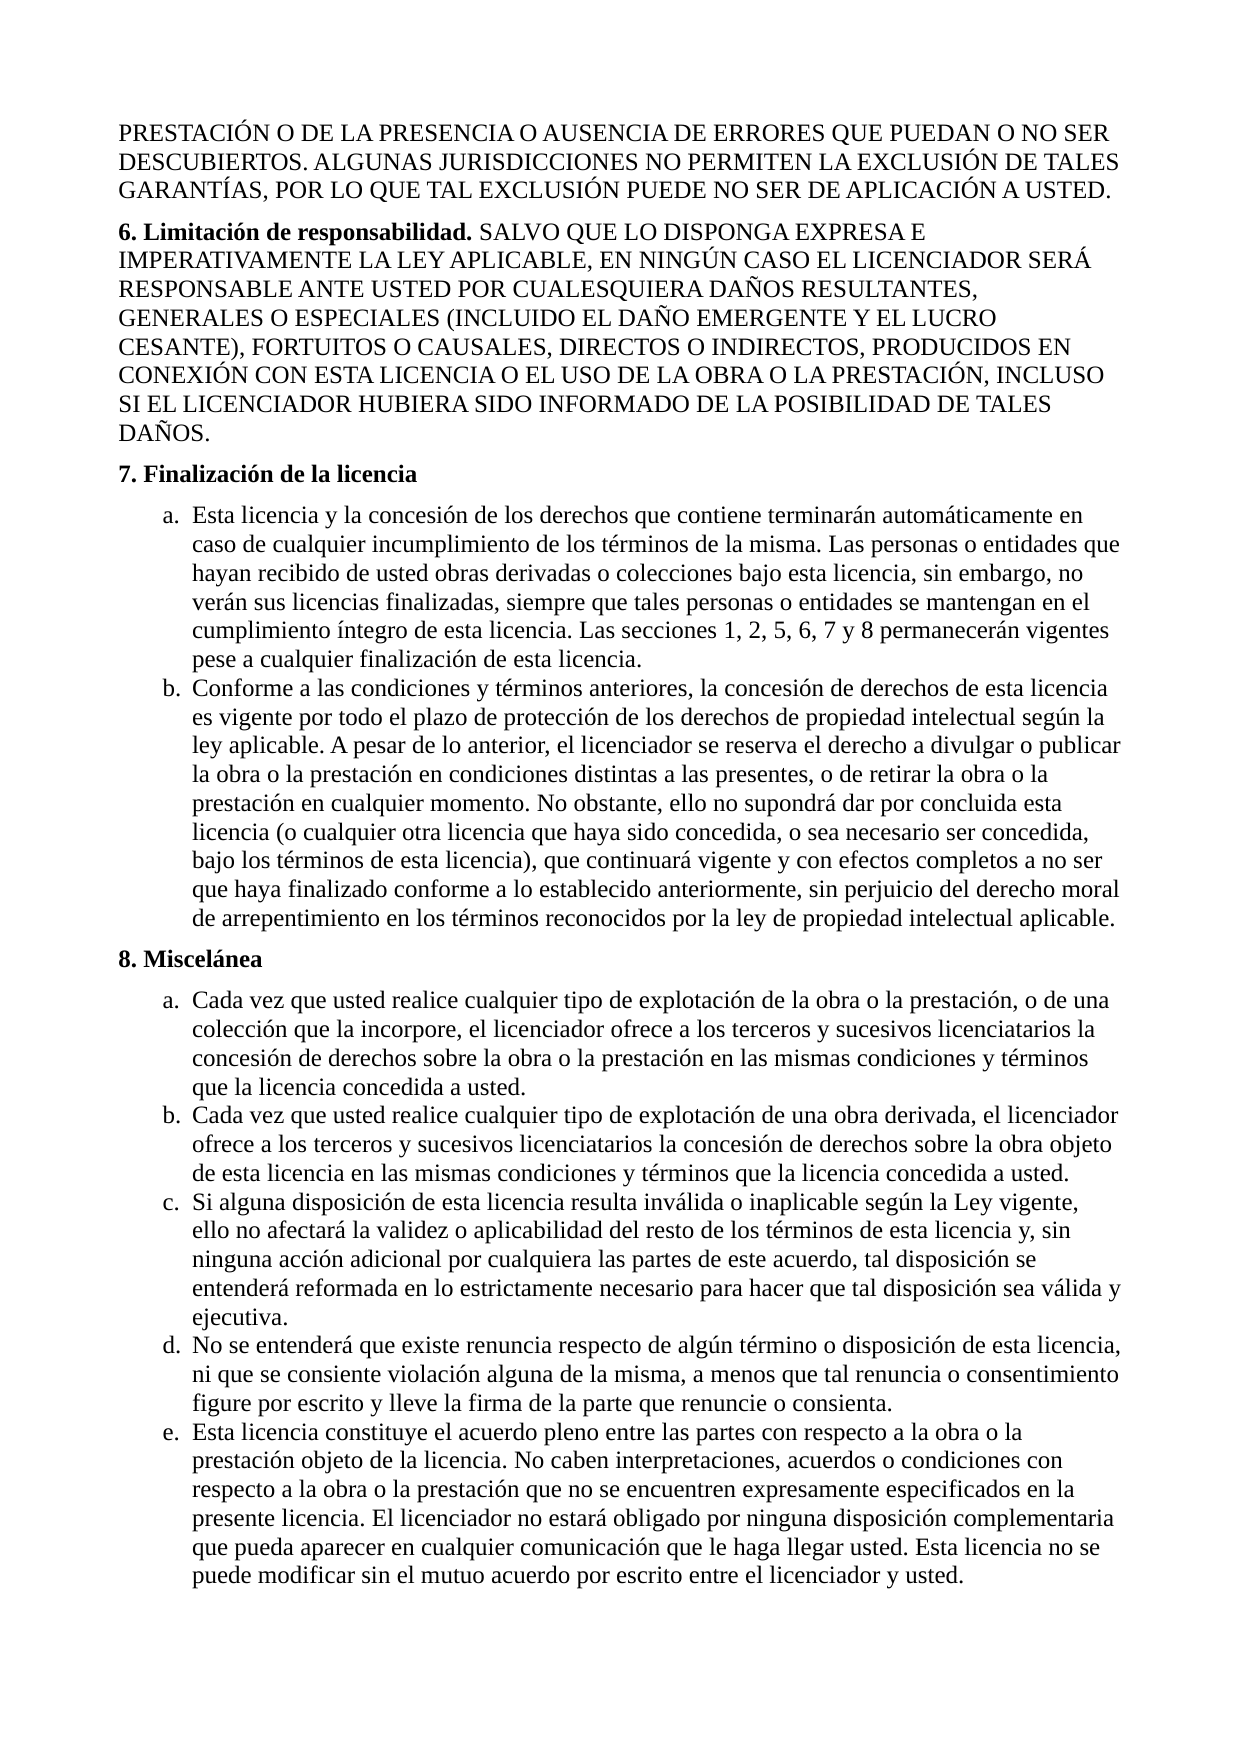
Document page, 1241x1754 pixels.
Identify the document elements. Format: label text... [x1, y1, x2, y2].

list Si alguna disposición de esta licencia resulta inválida o inaplicable según la Ley vigente, ello no afectará la validez o aplicabilidad del resto de los términos de esta licencia y, sin ninguna acción adicional por cualquiera las partes de este acuerdo, tal disposición se entenderá reformada en lo estrictamente necesario para hacer que tal disposición sea válida y ejecutiva. [162, 1187, 1122, 1331]
text 6. Limitación de responsabilidad. SALVO QUE LO DISPONGA EXPRESA E IMPERATIVAMENTE LA LEY APLICABLE, EN NINGÚN CASO EL LICENCIADOR SERÁ RESPONSABLE ANTE USTED POR CUALESQUIERA DAÑOS RESULTANTES, GENERALES O ESPECIALES (INCLUIDO EL DAÑO EMERGENTE Y EL LUCRO CESANTE), FORTUITOS O CAUSALES, DIRECTOS O INDIRECTOS, PRODUCIDOS EN CONEXIÓN CON ESTA LICENCIA O EL USO DE LA OBRA O LA PRESTACIÓN, INCLUSO SI EL LICENCIADOR HUBIERA SIDO INFORMADO DE LA POSIBILIDAD DE TALES DAÑOS. [118, 217, 1122, 447]
list No se entenderá que existe renuncia respecto de algún término o disposición de esta licencia, ni que se consiente violación alguna de la misma, a menos que tal renuncia o consentimiento figure por escrito y lleve la firma de la parte que renuncie o consienta. [162, 1331, 1122, 1417]
text 8. Miscelánea [118, 944, 1122, 973]
text 7. Finalización de la licencia [118, 459, 1122, 488]
list Esta licencia constituye el acuerdo pleno entre las partes con respecto a la obra o la prestación objeto de la licencia. No caben interpretaciones, acuerdos o condiciones con respecto a la obra o la prestación que no se encuentren expresamente especificados en la presente licencia. El licenciador no estará obligado por ninguna disposición complementaria que pueda aparecer en cualquier comunicación que le haga llegar usted. Esta licencia no se puede modificar sin el mutuo acuerdo por escrito entre el licenciador y usted. [162, 1417, 1122, 1589]
list Cada vez que usted realice cualquier tipo de explotación de una obra derivada, el licenciador ofrece a los terceros y sucesivos licenciatarios la concesión de derechos sobre la obra objeto de esta licencia en las mismas condiciones y términos que la licencia concedida a usted. [162, 1101, 1122, 1187]
text PRESTACIÓN O DE LA PRESENCIA O AUSENCIA DE ERRORES QUE PUEDAN O NO SER DESCUBIERTOS. ALGUNAS JURISDICCIONES NO PERMITEN LA EXCLUSIÓN DE TALES GARANTÍAS, POR LO QUE TAL EXCLUSIÓN PUEDE NO SER DE APLICACIÓN A USTED. [118, 118, 1122, 204]
list Conforme a las condiciones y términos anteriores, la concesión de derechos de esta licencia es vigente por todo el plazo de protección de los derechos de propiedad intelectual según la ley aplicable. A pesar de lo anterior, el licenciador se reserva el derecho a divulgar o publicar la obra o la prestación en condiciones distintas a las presentes, o de retirar la obra o la prestación en cualquier momento. No obstante, ello no supondrá dar por concluida esta licencia (o cualquier otra licencia que haya sido concedida, o sea necesario ser concedida, bajo los términos de esta licencia), que continuará vigente y con efectos completos a no ser que haya finalizado conforme a lo establecido anteriormente, sin perjuicio del derecho moral de arrepentimiento en los términos reconocidos por la ley de propiedad intelectual aplicable. [162, 673, 1122, 932]
list Cada vez que usted realice cualquier tipo de explotación de la obra o la prestación, o de una colección que la incorpore, el licenciador ofrece a los terceros y sucesivos licenciatarios la concesión de derechos sobre la obra o la prestación en las mismas condiciones y términos que la licencia concedida a usted. [162, 986, 1122, 1101]
list Esta licencia y la concesión de los derechos que contiene terminarán automáticamente en caso de cualquier incumplimiento de los términos de la misma. Las personas o entidades que hayan recibido de usted obras derivadas o colecciones bajo esta licencia, sin embargo, no verán sus licencias finalizadas, siempre que tales personas o entidades se mantengan en el cumplimiento íntegro de esta licencia. Las secciones 1, 2, 5, 6, 7 y 8 permanecerán vigentes pese a cualquier finalización de esta licencia. [162, 501, 1122, 673]
